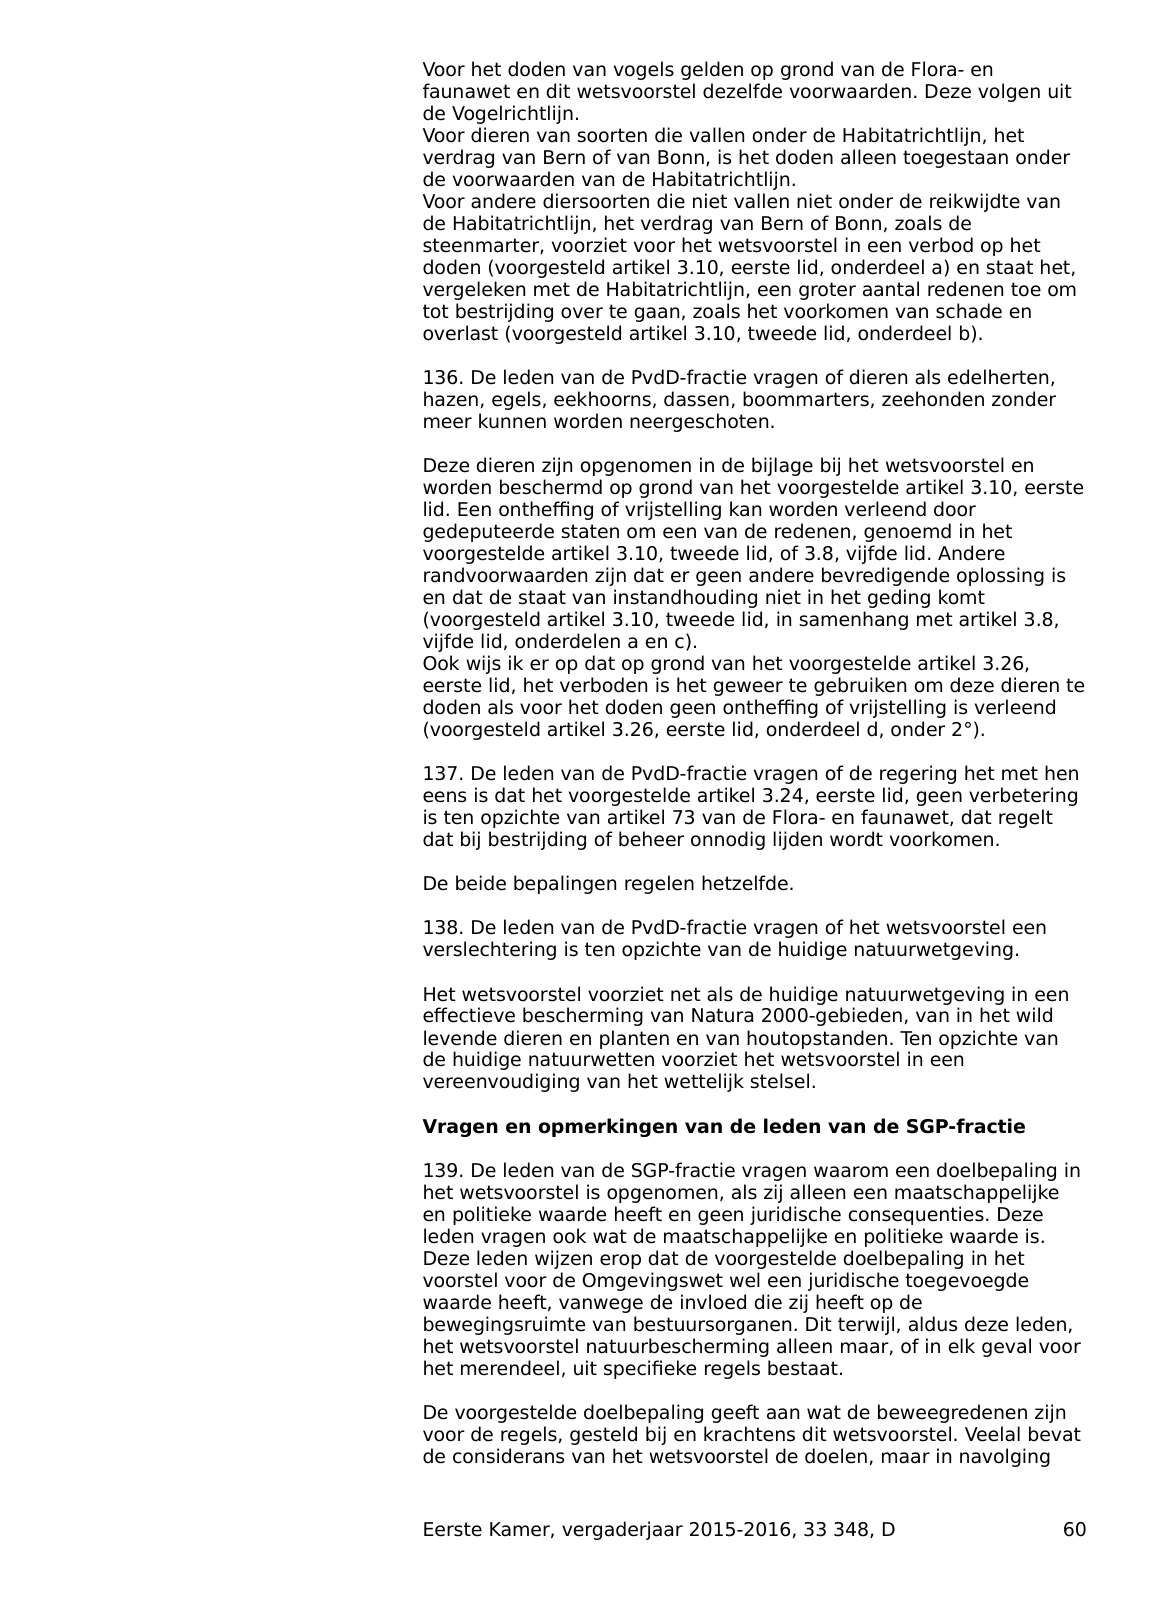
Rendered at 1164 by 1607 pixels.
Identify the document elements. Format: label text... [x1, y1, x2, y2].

text Ook wijs ik er op dat op grond van het voorgestelde artikel 3.26, eerste lid, het verboden is het geweer te gebruiken om deze dieren te doden als voor het doden geen ontheffing of vrijstelling is verleend (voorgesteld artikel 3.26, eerste lid, onderdeel d, onder 2°). [422, 653, 1087, 741]
text Voor dieren van soorten die vallen onder de Habitatrichtlijn, het verdrag van Bern of van Bonn, is het doden alleen toegestaan onder de voorwaarden van de Habitatrichtlijn. [422, 125, 1087, 191]
text 139. De leden van de SGP-fractie vragen waarom een doelbepaling in het wetsvoorstel is opgenomen, als zij alleen een maatschappelijke en politieke waarde heeft en geen juridische consequenties. Deze leden vragen ook wat de maatschappelijke en politieke waarde is. Deze leden wijzen erop dat de voorgestelde doelbepaling in het voorstel voor de Omgevingswet wel een juridische toegevoegde waarde heeft, vanwege de invloed die zij heeft op de bewegingsruimte van bestuursorganen. Dit terwijl, aldus deze leden, het wetsvoorstel natuurbescherming alleen maar, of in elk geval voor het merendeel, uit specifieke regels bestaat. [422, 1160, 1087, 1379]
text Deze dieren zijn opgenomen in de bijlage bij het wetsvoorstel en worden beschermd op grond van het voorgestelde artikel 3.10, eerste lid. Een ontheffing of vrijstelling kan worden verleend door gedeputeerde staten om een van de redenen, genoemd in het voorgestelde artikel 3.10, tweede lid, of 3.8, vijfde lid. Andere randvoorwaarden zijn dat er geen andere bevredigende oplossing is en dat de staat van instandhouding niet in het geding komt (voorgesteld artikel 3.10, tweede lid, in samenhang met artikel 3.8, vijfde lid, onderdelen a en c). [422, 455, 1087, 653]
text 137. De leden van de PvdD-fractie vragen of de regering het met hen eens is dat het voorgestelde artikel 3.24, eerste lid, geen verbetering is ten opzichte van artikel 73 van de Flora- en faunawet, dat regelt dat bij bestrijding of beheer onnodig lijden wordt voorkomen. [422, 763, 1087, 851]
text 136. De leden van de PvdD-fractie vragen of dieren als edelherten, hazen, egels, eekhoorns, dassen, boommarters, zeehonden zonder meer kunnen worden neergeschoten. [422, 367, 1087, 433]
subtitle Vragen en opmerkingen van de leden van de SGP-fractie [422, 1116, 1087, 1137]
text De voorgestelde doelbepaling geeft aan wat de beweegredenen zijn voor de regels, gesteld bij en krachtens dit wetsvoorstel. Veelal bevat de considerans van het wetsvoorstel de doelen, maar in navolging [422, 1402, 1087, 1468]
text De beide bepalingen regelen hetzelfde. [422, 873, 1087, 895]
text 138. De leden van de PvdD-fractie vragen of het wetsvoorstel een verslechtering is ten opzichte van de huidige natuurwetgeving. [422, 917, 1087, 961]
text Voor andere diersoorten die niet vallen niet onder de reikwijdte van de Habitatrichtlijn, het verdrag van Bern of Bonn, zoals de steenmarter, voorziet voor het wetsvoorstel in een verbod op het doden (voorgesteld artikel 3.10, eerste lid, onderdeel a) en staat het, vergeleken met de Habitatrichtlijn, een groter aantal redenen toe om tot bestrijding over te gaan, zoals het voorkomen van schade en overlast (voorgesteld artikel 3.10, tweede lid, onderdeel b). [422, 191, 1087, 345]
text Voor het doden van vogels gelden op grond van de Flora- en faunawet en dit wetsvoorstel dezelfde voorwaarden. Deze volgen uit de Vogelrichtlijn. [422, 59, 1087, 125]
text Het wetsvoorstel voorziet net als de huidige natuurwetgeving in een effectieve bescherming van Natura 2000-gebieden, van in het wild levende dieren en planten en van houtopstanden. Ten opzichte van de huidige natuurwetten voorziet het wetsvoorstel in een vereenvoudiging van het wettelijk stelsel. [422, 983, 1087, 1093]
